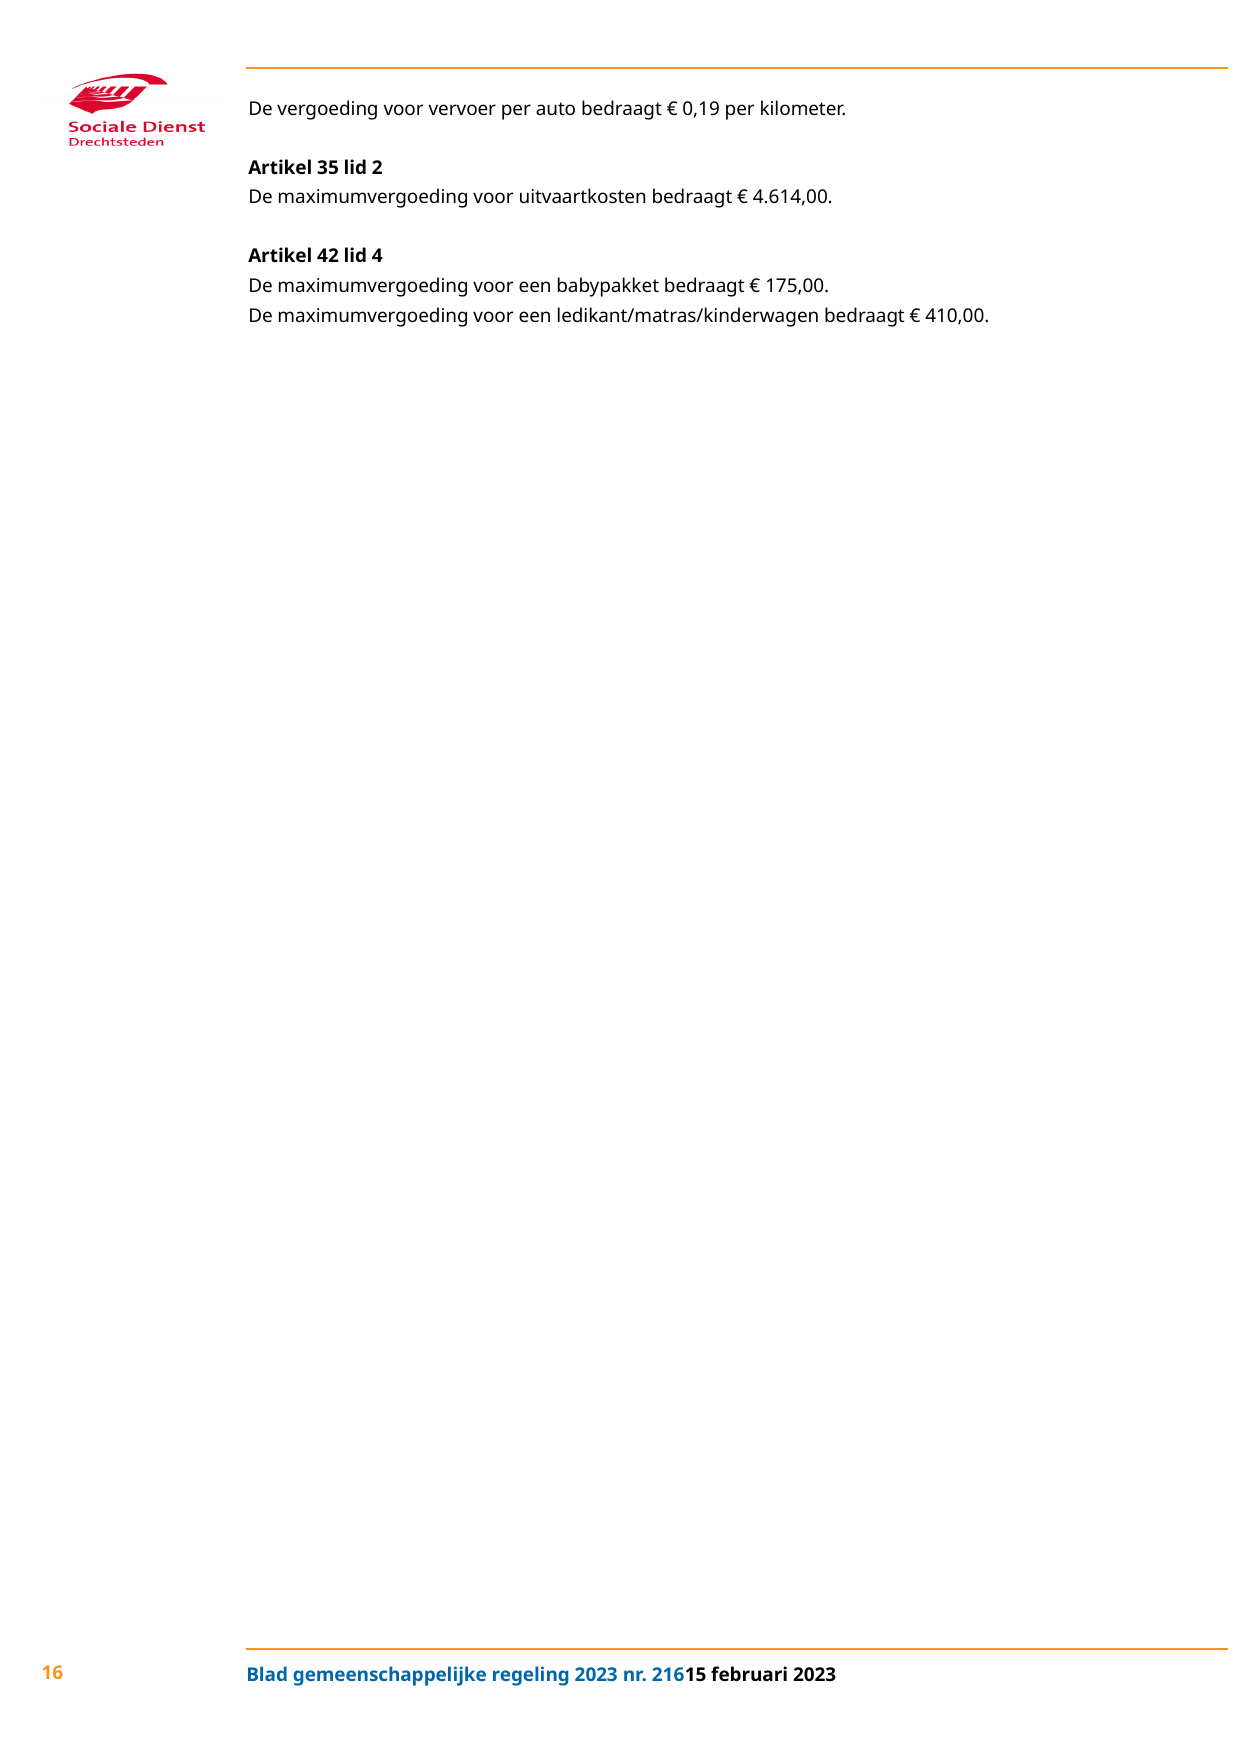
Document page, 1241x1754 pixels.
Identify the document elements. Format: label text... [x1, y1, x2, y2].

text De maximumvergoeding voor een babypakket bedraagt € 175,00. [248, 272, 1152, 298]
text Artikel 35 lid 2 [248, 154, 1152, 180]
picture [41, 47, 231, 172]
text De maximumvergoeding voor uitvaartkosten bedraagt € 4.614,00. [248, 183, 1152, 209]
text De vergoeding voor vervoer per auto bedraagt € 0,19 per kilometer. [248, 95, 1152, 121]
text De maximumvergoeding voor een ledikant/matras/kinderwagen bedraagt € 410,00. [248, 302, 1152, 328]
text Artikel 42 lid 4 [248, 243, 1152, 268]
